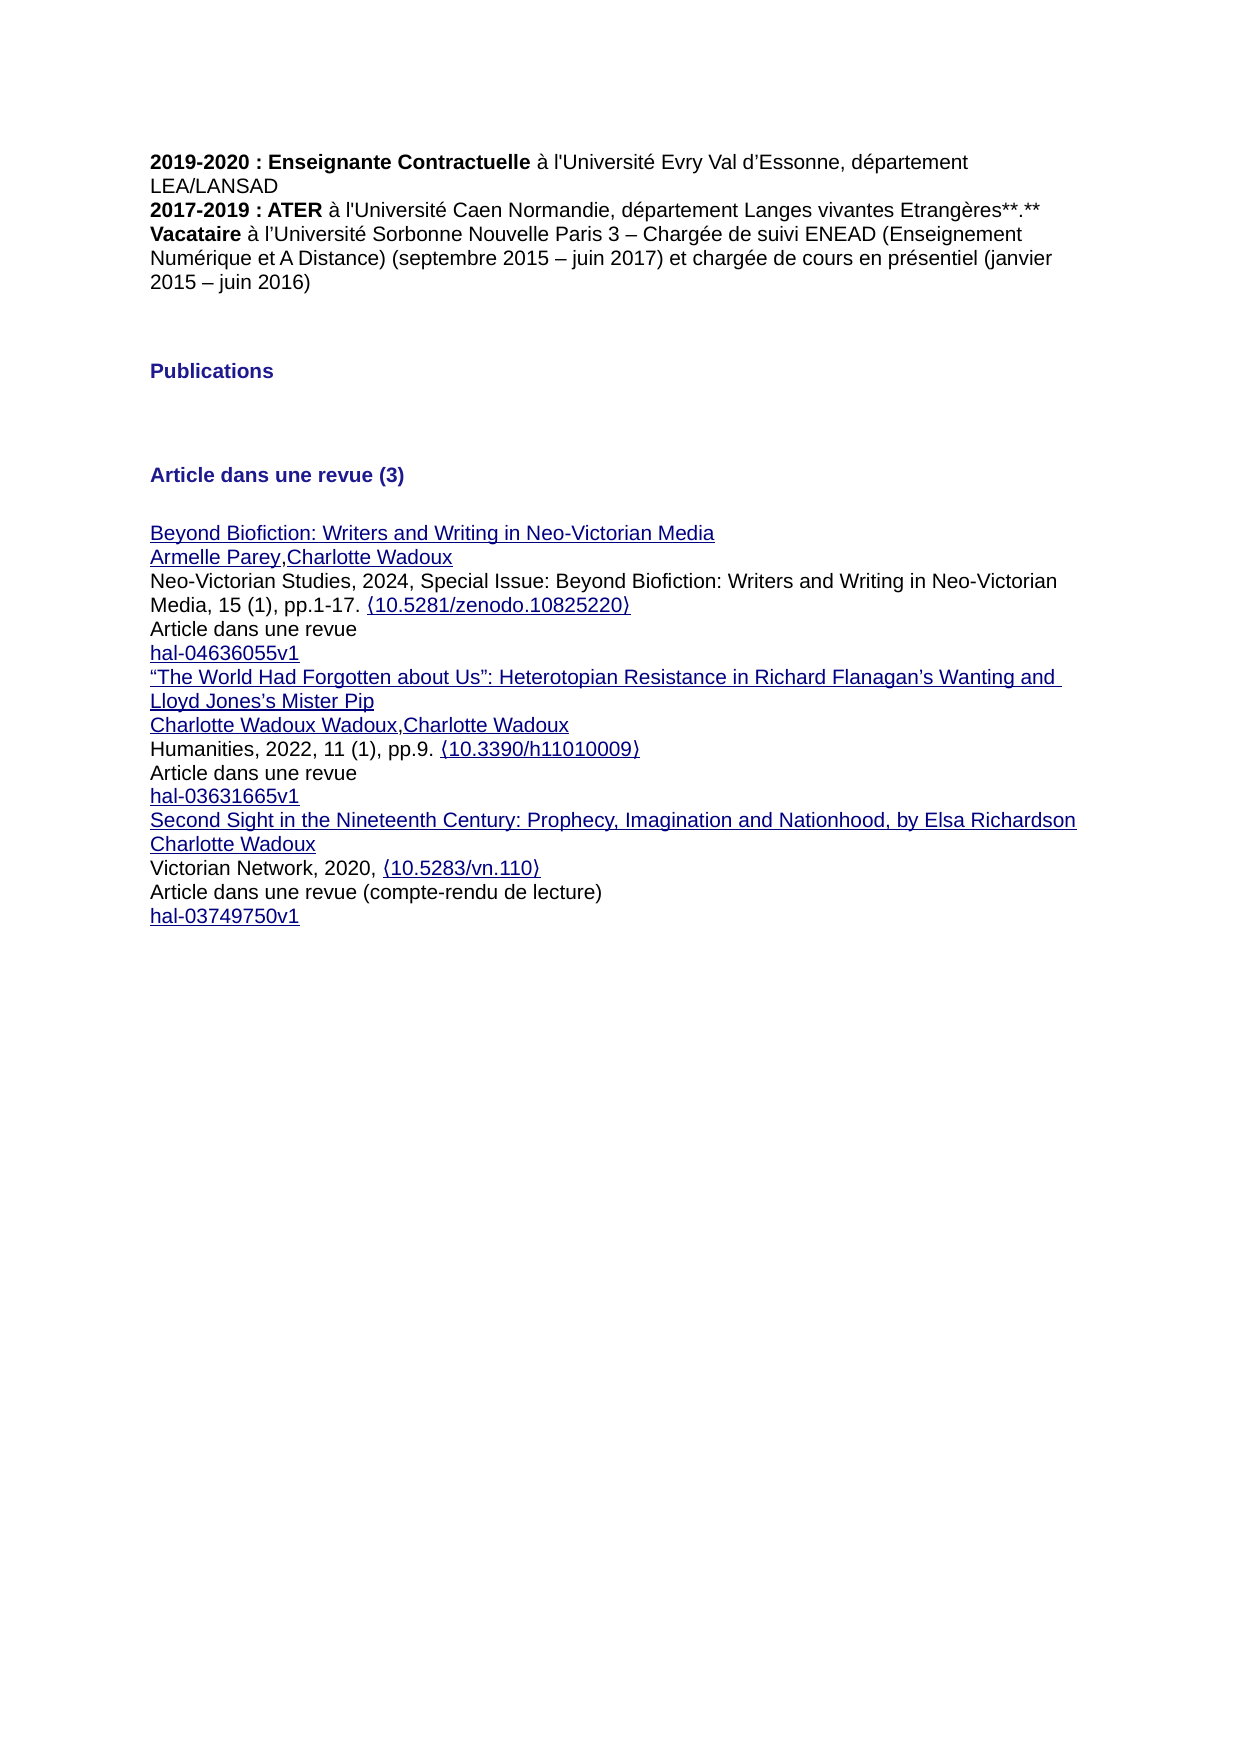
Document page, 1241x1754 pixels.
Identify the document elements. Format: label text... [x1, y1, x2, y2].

subtitle Publications [150, 359, 1090, 383]
table_header Beyond Biofiction: Writers and Writing in Neo-Victorian Media Armelle Parey,Charlotte Wadoux Neo-Victorian Studies, 2024, Special Issue: Beyond Biofiction: Writers and Writing in Neo-Victorian Media, 15 (1), pp.1-17. ⟨10.5281/zenodo.10825220⟩ Article dans une revue hal-04636055v1 [150, 521, 1090, 664]
text Vacataire à l’Université Sorbonne Nouvelle Paris 3 – Chargée de suivi ENEAD (Enseignement Numérique et A Distance) (septembre 2015 – juin 2017) et chargée de cours en présentiel (janvier 2015 – juin 2016) [150, 222, 1090, 294]
text 2019-2020 : Enseignante Contractuelle à l'Université Evry Val d’Essonne, département LEA/LANSAD [150, 150, 1090, 198]
table_cell “The World Had Forgotten about Us”: Heterotopian Resistance in Richard Flanagan’s Wanting and Lloyd Jones’s Mister Pip Charlotte Wadoux Wadoux,Charlotte Wadoux Humanities, 2022, 11 (1), pp.9. ⟨10.3390/h11010009⟩ Article dans une revue hal-03631665v1 [150, 665, 1090, 808]
subtitle Article dans une revue (3) [150, 462, 1090, 486]
text 2017-2019 : ATER à l'Université Caen Normandie, département Langes vivantes Etrangères**.** [150, 198, 1090, 222]
table_cell Second Sight in the Nineteenth Century: Prophecy, Imagination and Nationhood, by Elsa Richardson Charlotte Wadoux Victorian Network, 2020, ⟨10.5283/vn.110⟩ Article dans une revue (compte-rendu de lecture) hal-03749750v1 [150, 808, 1090, 928]
